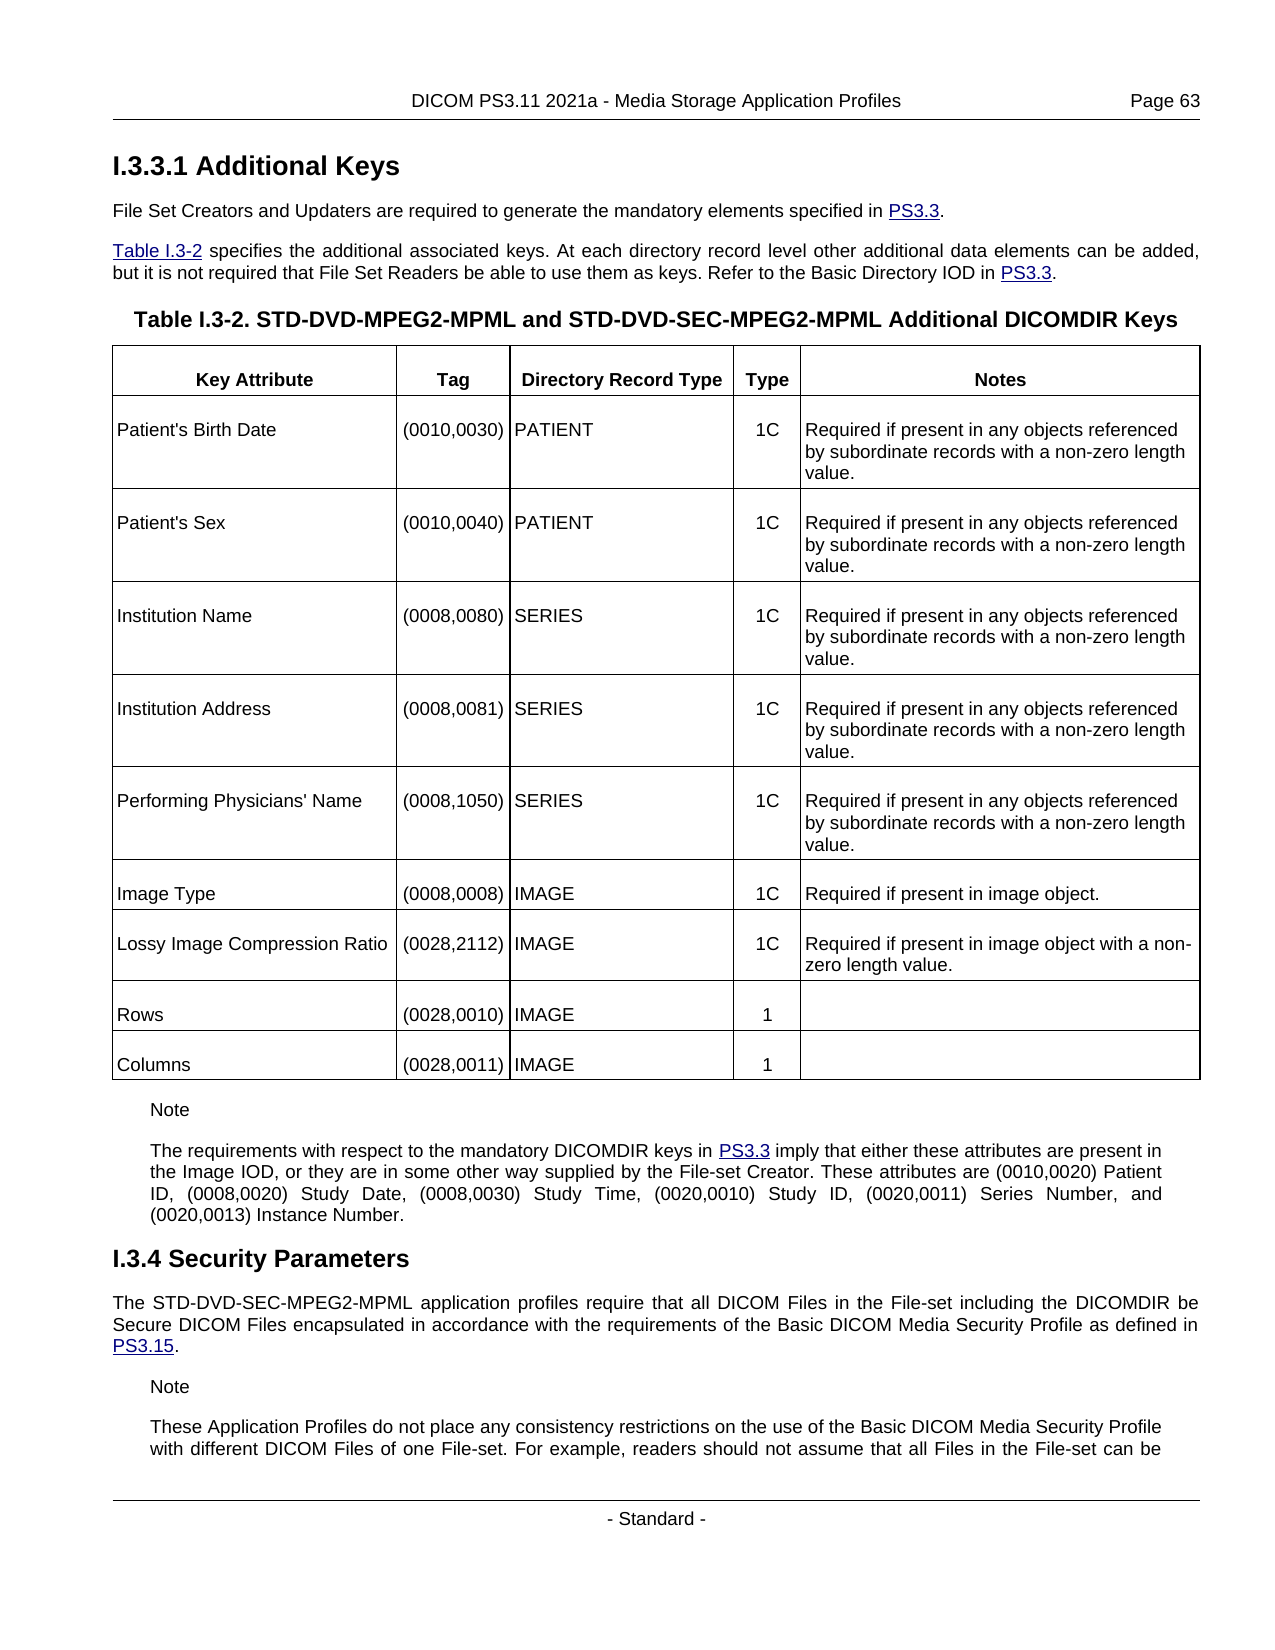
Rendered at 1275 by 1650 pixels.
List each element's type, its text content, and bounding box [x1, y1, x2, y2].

table_cell Required if present in any objects referenced by subordinate records with a non-zero length value. [801, 767, 1199, 859]
table_cell 1C [734, 489, 800, 581]
table_cell IMAGE [511, 981, 733, 1030]
text These Application Profiles do not place any consistency restrictions on the use of the Basic DICOM Media Security Profile with different DICOM Files of one File-set. For example, readers should not assume that all Files in the File-set can be [150, 1416, 1162, 1459]
table_header Directory Record Type [511, 346, 733, 395]
table_cell (0028,0011) [397, 1031, 509, 1079]
table_cell (0008,0080) [397, 582, 509, 673]
table_cell (0028,2112) [397, 910, 509, 980]
table_cell Lossy Image Compression Ratio [113, 910, 396, 980]
table_header Key Attribute [113, 346, 396, 395]
table_cell Institution Address [113, 675, 396, 766]
table_cell Columns [113, 1031, 396, 1079]
table_cell Required if present in any objects referenced by subordinate records with a non-zero length value. [801, 489, 1199, 581]
text File Set Creators and Updaters are required to generate the mandatory elements specified in PS3.3. [112, 200, 1200, 222]
table_cell 1C [734, 396, 800, 488]
table_header Notes [801, 346, 1199, 395]
table_cell Image Type [113, 860, 396, 909]
text The requirements with respect to the mandatory DICOMDIR keys in PS3.3 imply that either these attributes are present in the Image IOD, or they are in some other way supplied by the File-set Creator. These attributes are (0010,0020) Patient ID, (0008,0020) Study Date, (0008,0030) Study Time, (0020,0010) Study ID, (0020,0011) Series Number, and (0020,0013) Instance Number. [150, 1139, 1162, 1226]
table_cell (0010,0030) [397, 396, 509, 488]
table_cell Required if present in image object with a non-zero length value. [801, 910, 1199, 980]
table_cell Required if present in any objects referenced by subordinate records with a non-zero length value. [801, 396, 1199, 488]
text I.3.3.1 Additional Keys [112, 150, 1200, 181]
table_cell (0008,0008) [397, 860, 509, 909]
table_cell (0010,0040) [397, 489, 509, 581]
table_header Tag [397, 346, 509, 395]
table_cell 1C [734, 582, 800, 673]
table_cell Institution Name [113, 582, 396, 673]
table_cell Required if present in image object. [801, 860, 1199, 909]
table_cell 1 [734, 981, 800, 1030]
table_cell IMAGE [511, 860, 733, 909]
table_cell 1C [734, 860, 800, 909]
text Note [150, 1099, 1162, 1121]
table_cell PATIENT [511, 396, 733, 488]
table_cell [801, 1031, 1199, 1079]
table_cell (0028,0010) [397, 981, 509, 1030]
table_cell Required if present in any objects referenced by subordinate records with a non-zero length value. [801, 675, 1199, 766]
table_cell IMAGE [511, 910, 733, 980]
table_cell SERIES [511, 767, 733, 859]
table_cell Performing Physicians' Name [113, 767, 396, 859]
table_cell Rows [113, 981, 396, 1030]
table_cell PATIENT [511, 489, 733, 581]
table_cell Patient's Birth Date [113, 396, 396, 488]
table_cell (0008,0081) [397, 675, 509, 766]
table_cell [801, 981, 1199, 1030]
table_cell 1C [734, 675, 800, 766]
table_cell (0008,1050) [397, 767, 509, 859]
text Table I.3-2 specifies the additional associated keys. At each directory record level other additional data elements can be added, but it is not required that File Set Readers be able to use them as keys. Refer to the Basic Directory IOD in PS3.3. [112, 240, 1200, 283]
table_cell SERIES [511, 675, 733, 766]
table_cell SERIES [511, 582, 733, 673]
table_cell IMAGE [511, 1031, 733, 1079]
text Table I.3-2. STD-DVD-MPEG2-MPML and STD-DVD-SEC-MPEG2-MPML Additional DICOMDIR Keys [112, 306, 1200, 332]
text Note [150, 1375, 1162, 1397]
text The STD-DVD-SEC-MPEG2-MPML application profiles require that all DICOM Files in the File-set including the DICOMDIR be Secure DICOM Files encapsulated in accordance with the requirements of the Basic DICOM Media Security Profile as defined in PS3.15. [112, 1292, 1200, 1357]
table_cell Patient's Sex [113, 489, 396, 581]
table_cell 1C [734, 767, 800, 859]
table_cell Required if present in any objects referenced by subordinate records with a non-zero length value. [801, 582, 1199, 673]
text I.3.4 Security Parameters [112, 1244, 1200, 1273]
table_cell 1C [734, 910, 800, 980]
table_cell 1 [734, 1031, 800, 1079]
table_header Type [734, 346, 800, 395]
